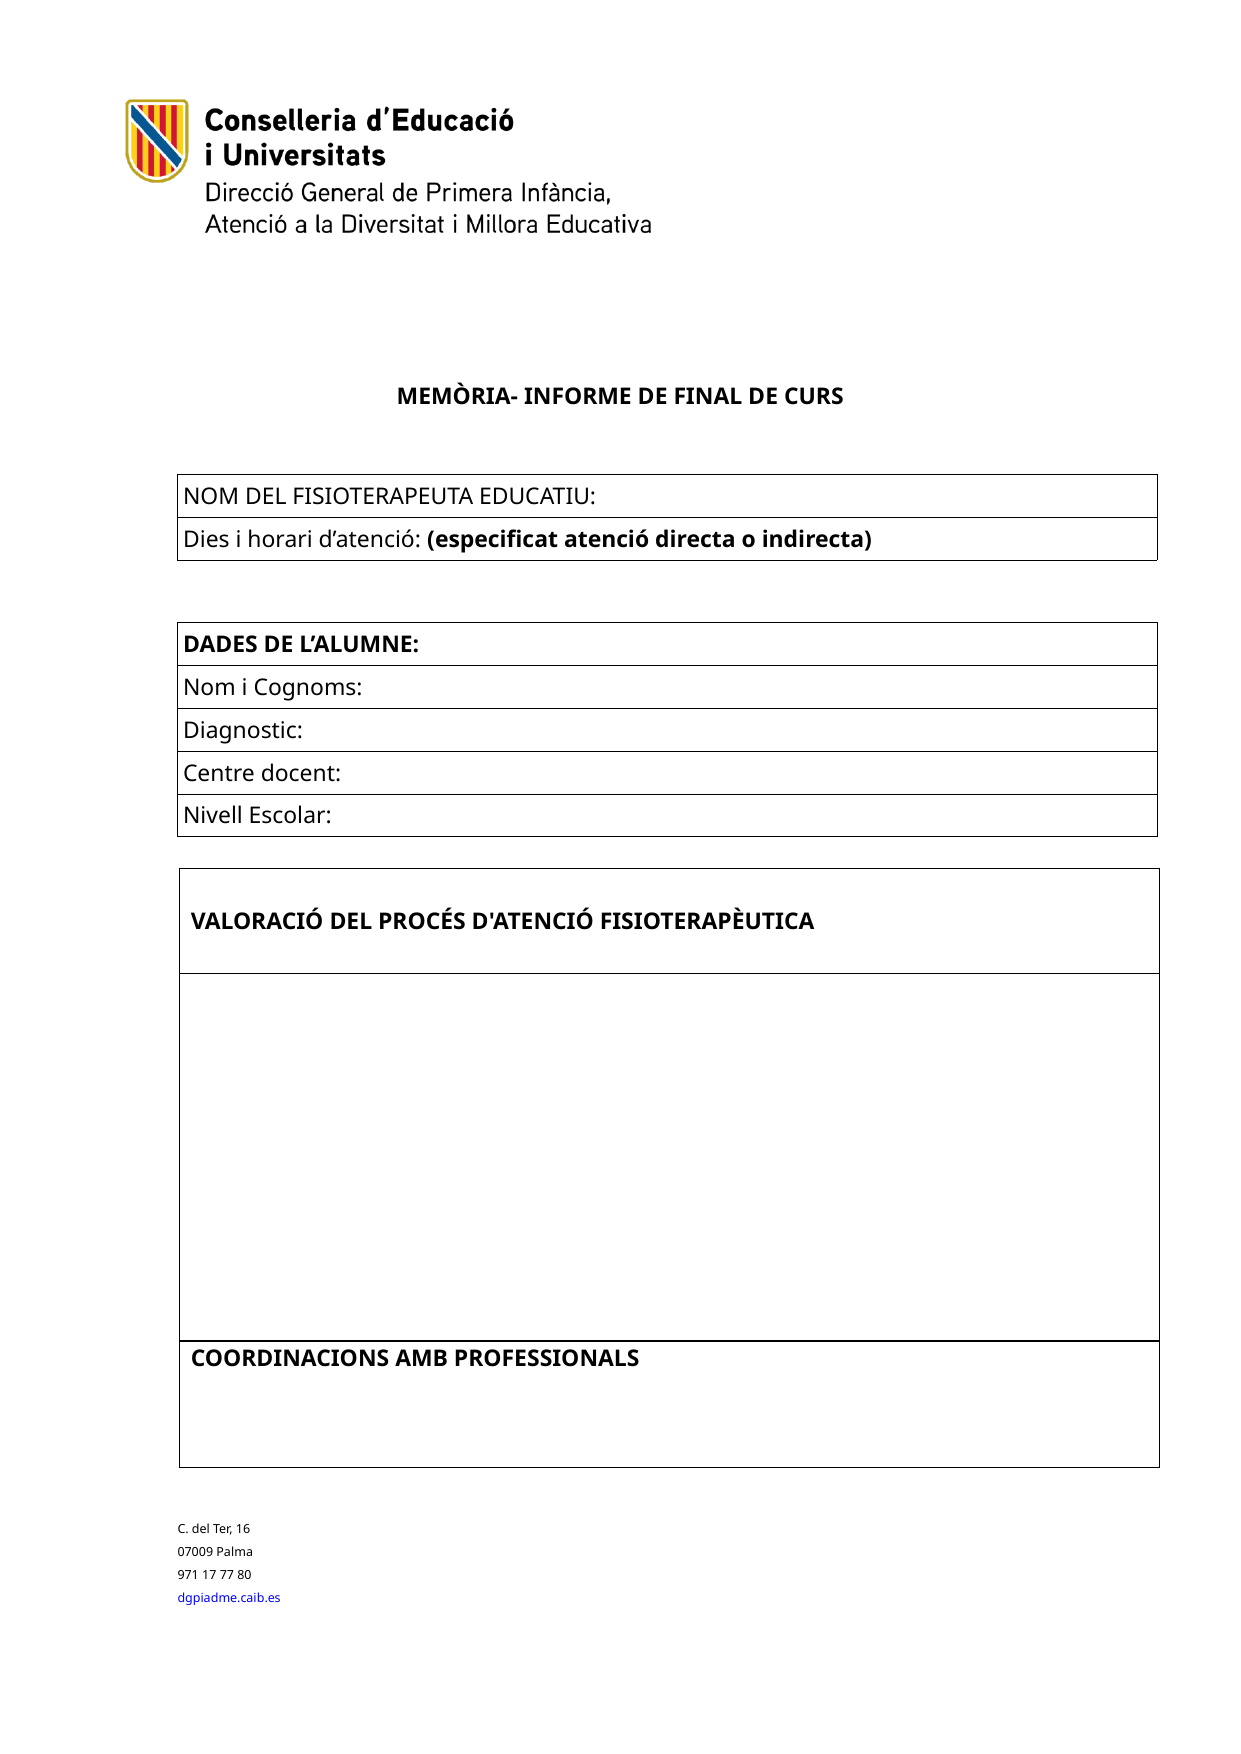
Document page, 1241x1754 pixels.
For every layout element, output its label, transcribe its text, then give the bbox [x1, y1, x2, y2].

table_header VALORACIÓ DEL PROCÉS D'ATENCIÓ FISIOTERAPÈUTICA [180, 869, 1159, 972]
table_cell [180, 974, 1159, 1340]
picture [110, 73, 665, 259]
text MEMÒRIA- INFORME DE FINAL DE CURS [177, 380, 1063, 411]
table_header NOM DEL FISIOTERAPEUTA EDUCATIU: [178, 475, 1157, 517]
table_header Nom i Cognoms: [178, 666, 1157, 708]
table_cell COORDINACIONS AMB PROFESSIONALS [180, 1342, 1159, 1467]
table_header DADES DE L’ALUMNE: [178, 623, 1157, 665]
table_cell Dies i horari d’atenció: (especificat atenció directa o indirecta) [178, 518, 1157, 559]
table_cell Nivell Escolar: [178, 795, 1157, 836]
table_cell Centre docent: [178, 752, 1157, 793]
table_header Diagnostic: [178, 709, 1157, 751]
